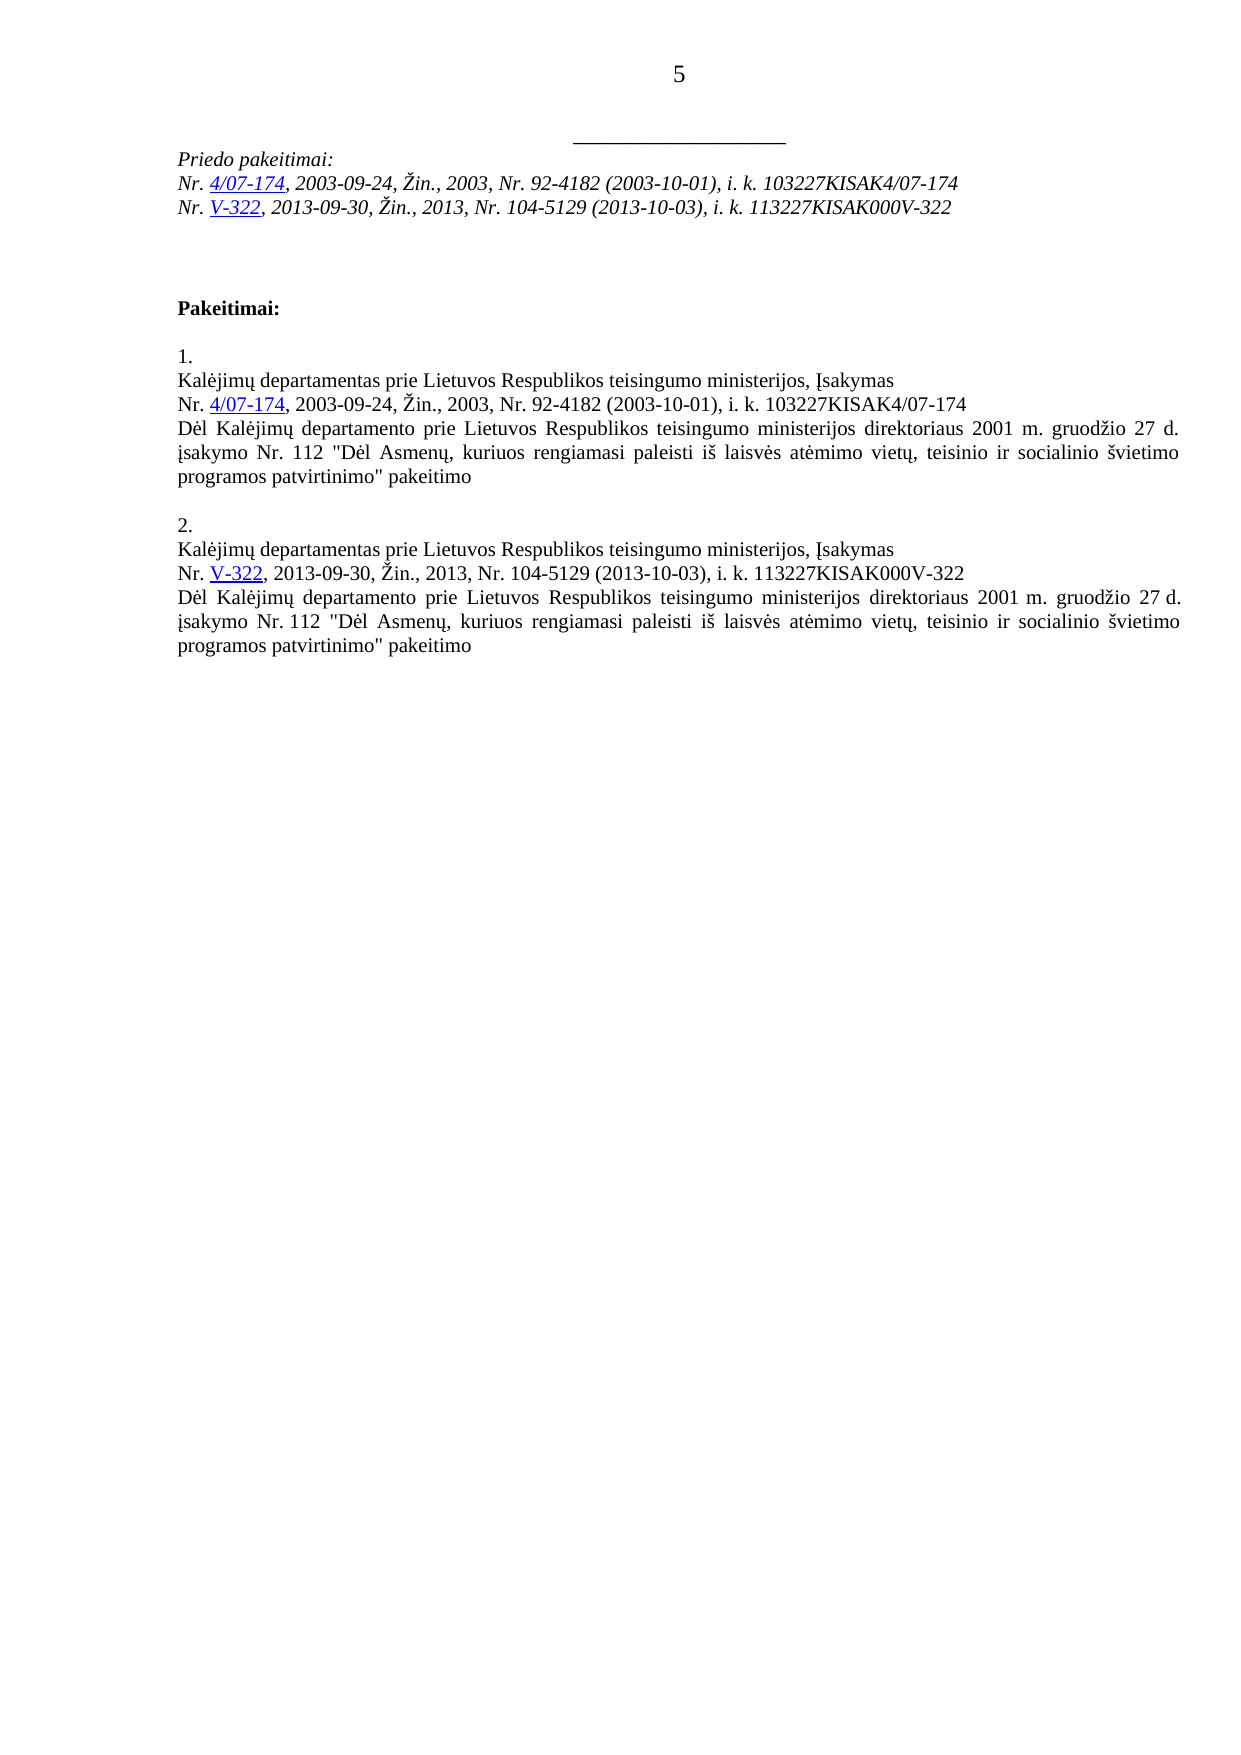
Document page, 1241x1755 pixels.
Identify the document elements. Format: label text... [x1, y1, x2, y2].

text Kalėjimų departamentas prie Lietuvos Respublikos teisingumo ministerijos, Įsakymas [177, 537, 1181, 561]
text 2. [177, 512, 1181, 537]
text Priedo pakeitimai: [177, 147, 1181, 171]
text _________________ [177, 118, 1181, 147]
text Dėl Kalėjimų departamento prie Lietuvos Respublikos teisingumo ministerijos direktoriaus 2001 m. gruodžio 27 d. įsakymo Nr. 112 "Dėl Asmenų, kuriuos rengiamasi paleisti iš laisvės atėmimo vietų, teisinio ir socialinio švietimo programos patvirtinimo" pakeitimo [177, 585, 1181, 657]
text Nr. V-322, 2013-09-30, Žin., 2013, Nr. 104-5129 (2013-10-03), i. k. 113227KISAK000V-322 [177, 561, 1181, 585]
text Nr. 4/07-174, 2003-09-24, Žin., 2003, Nr. 92-4182 (2003-10-01), i. k. 103227KISAK4/07-174 [177, 171, 1181, 195]
text Dėl Kalėjimų departamento prie Lietuvos Respublikos teisingumo ministerijos direktoriaus 2001 m. gruodžio 27 d. įsakymo Nr. 112 "Dėl Asmenų, kuriuos rengiamasi paleisti iš laisvės atėmimo vietų, teisinio ir socialinio švietimo programos patvirtinimo" pakeitimo [177, 416, 1181, 488]
text Kalėjimų departamentas prie Lietuvos Respublikos teisingumo ministerijos, Įsakymas [177, 368, 1181, 392]
text Nr. 4/07-174, 2003-09-24, Žin., 2003, Nr. 92-4182 (2003-10-01), i. k. 103227KISAK4/07-174 [177, 392, 1181, 416]
text Nr. V-322, 2013-09-30, Žin., 2013, Nr. 104-5129 (2013-10-03), i. k. 113227KISAK000V-322 [177, 195, 1181, 219]
text Pakeitimai: [177, 296, 1181, 320]
text 1. [177, 344, 1181, 368]
